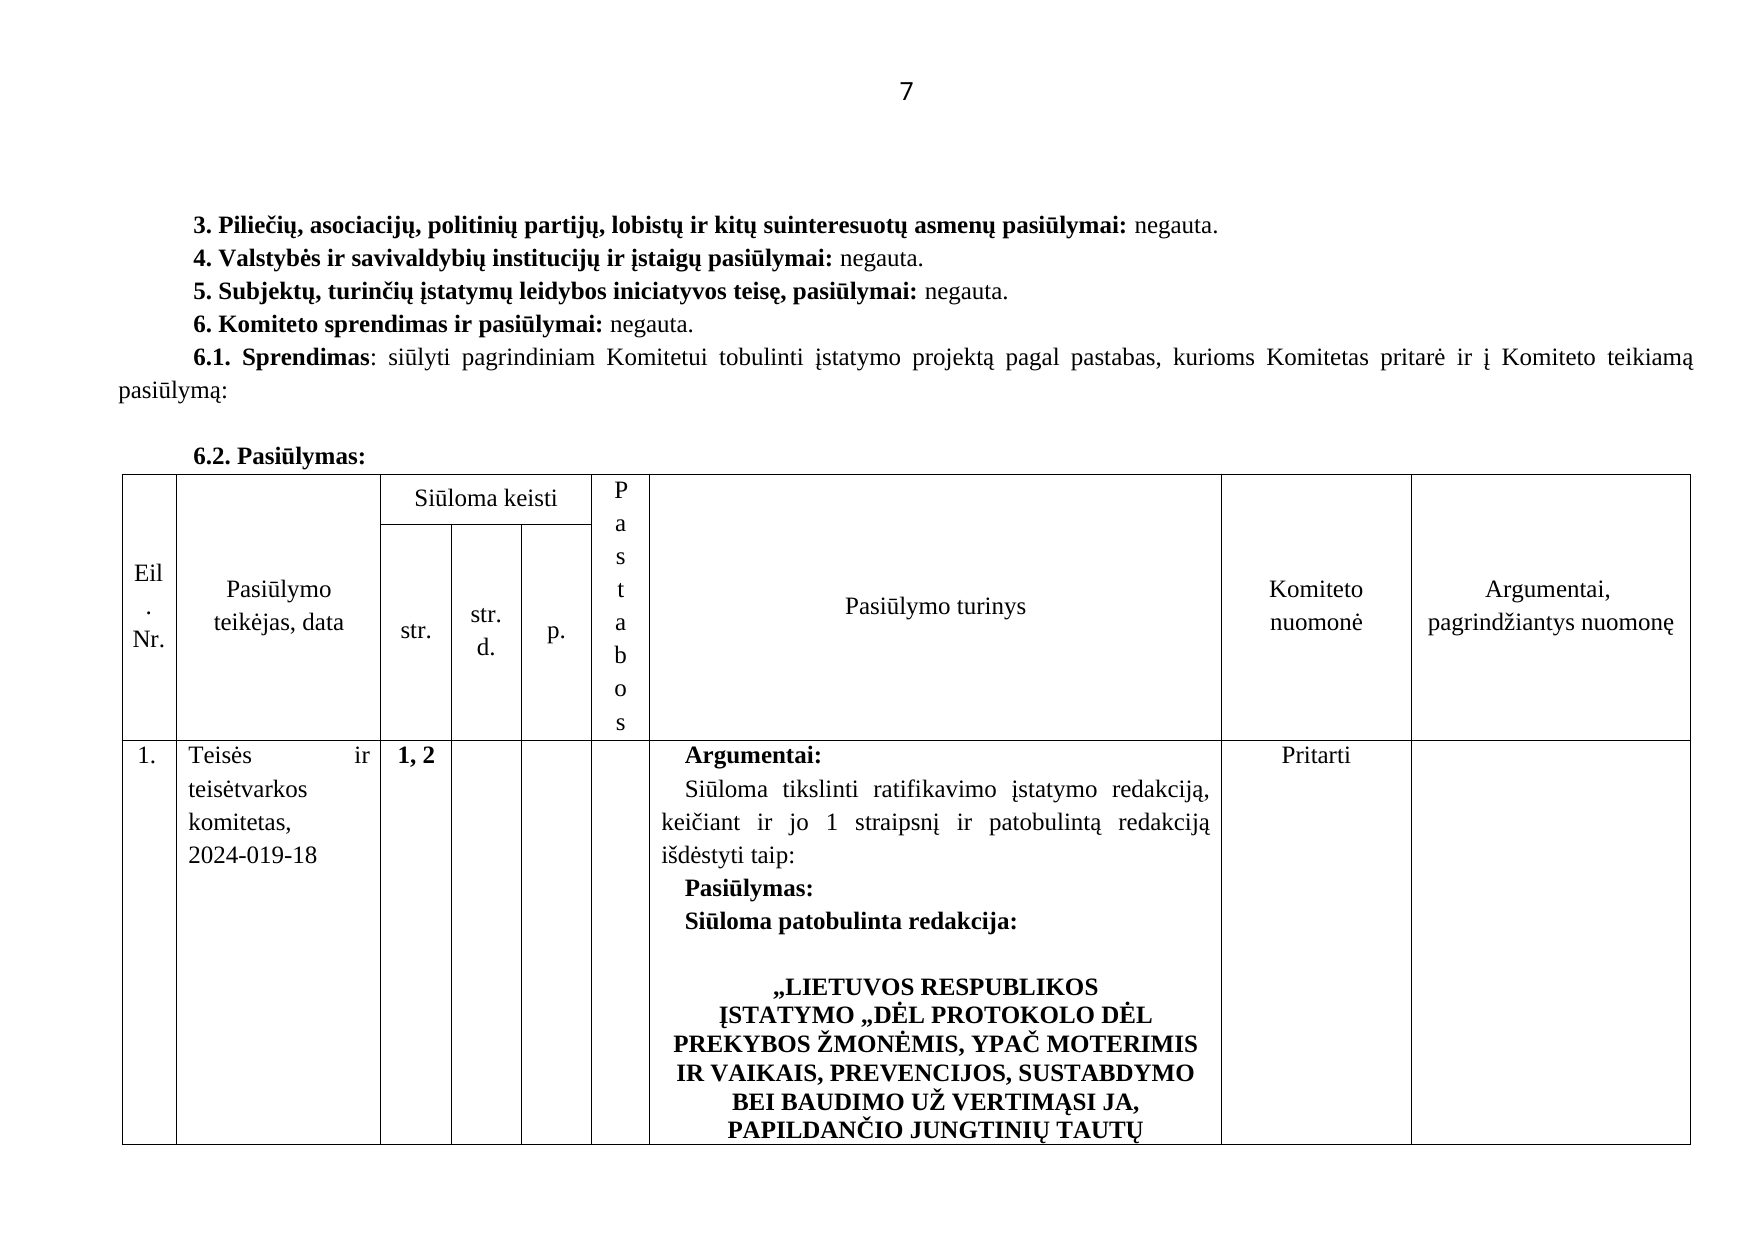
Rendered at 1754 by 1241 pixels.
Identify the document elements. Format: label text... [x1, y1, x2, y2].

table_cell [522, 741, 591, 1144]
table_header Pasiūlymo teikėjas, data [177, 475, 380, 739]
table_cell p. [522, 525, 591, 739]
subtitle 4. Valstybės ir savivaldybių institucijų ir įstaigų pasiūlymai: negauta. [118, 243, 1695, 272]
table_header Pasiūlymo turinys [650, 475, 1221, 739]
table_cell 1, 2 [381, 741, 451, 1144]
subtitle 5. Subjektų, turinčių įstatymų leidybos iniciatyvos teisę, pasiūlymai: negauta. [118, 276, 1695, 305]
table_cell 1. [123, 741, 176, 1144]
table_cell [592, 741, 649, 1144]
text 6. Komiteto sprendimas ir pasiūlymai: negauta. [118, 309, 1695, 338]
text 6.2. Pasiūlymas: [118, 441, 1695, 470]
table_cell str. [381, 525, 451, 739]
text 6.1. Sprendimas: siūlyti pagrindiniam Komitetui tobulinti įstatymo projektą pagal pastabas, kurioms Komitetas pritarė ir į Komiteto teikiamą pasiūlymą: [118, 342, 1695, 404]
table_header Komiteto nuomonė [1222, 475, 1411, 739]
table_cell [452, 741, 521, 1144]
table_header Pastabos [592, 475, 649, 739]
table_header Eil. Nr. [123, 475, 176, 739]
subtitle 3. Piliečių, asociacijų, politinių partijų, lobistų ir kitų suinteresuotų asmenų pasiūlymai: negauta. [118, 210, 1695, 239]
table_cell Pritarti [1222, 741, 1411, 1144]
table_cell Argumentai: Siūloma tikslinti ratifikavimo įstatymo redakciją, keičiant ir jo 1 straipsnį ir patobulintą redakciją išdėstyti taip: Pasiūlymas: Siūloma patobulinta redakcija: „LIETUVOS RESPUBLIKOS ĮSTATYMO „DĖL PROTOKOLO DĖL PREKYBOS ŽMONĖMIS, YPAČ MOTERIMIS IR VAIKAIS, PREVENCIJOS, SUSTABDYMO BEI BAUDIMO UŽ VERTIMĄSI JA, PAPILDANČIO JUNGTINIŲ TAUTŲ [650, 741, 1221, 1144]
table_header Argumentai, pagrindžiantys nuomonę [1412, 475, 1690, 739]
table_cell [1412, 741, 1690, 1144]
table_cell Teisės ir teisėtvarkos komitetas, 2024-019-18 [177, 741, 380, 1144]
table_header Siūloma keisti [381, 475, 591, 523]
table_cell str. d. [452, 525, 521, 739]
